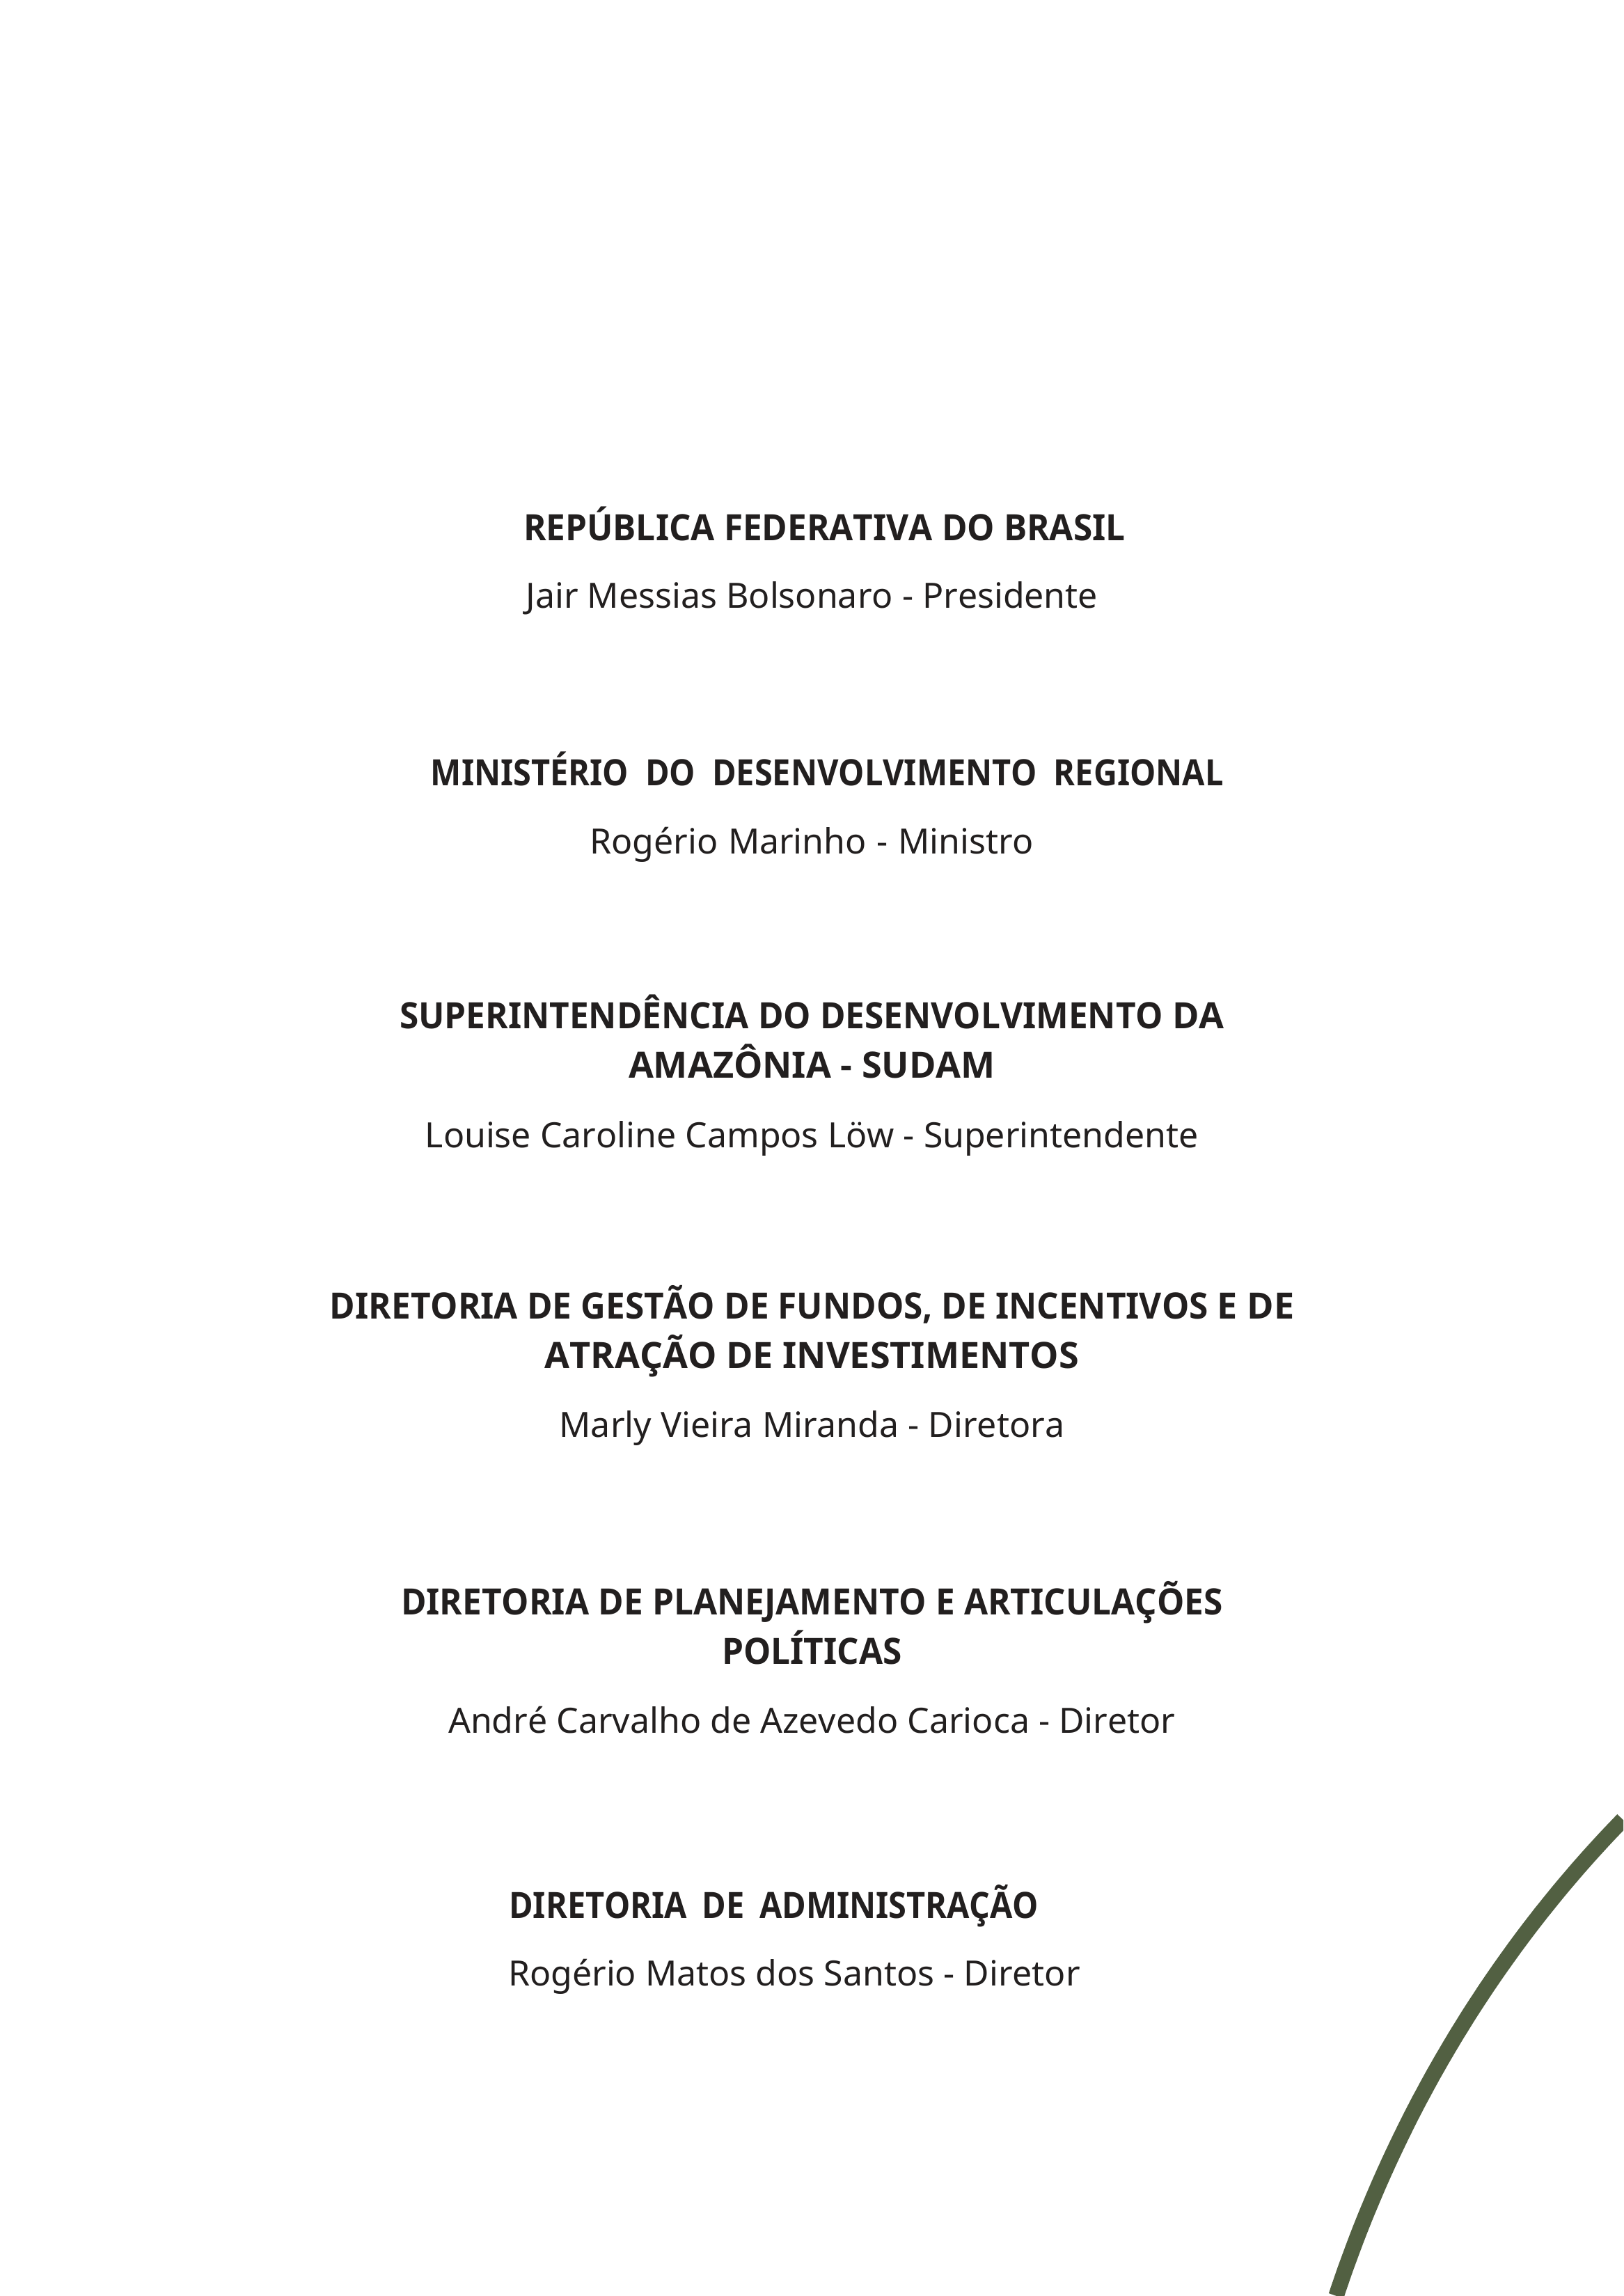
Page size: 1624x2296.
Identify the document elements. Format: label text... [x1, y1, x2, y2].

text Rogério Matos dos Santos - Diretor [508, 1949, 1504, 1996]
text Jair Messias Bolsonaro - Presidente [304, 571, 1319, 618]
text REPÚBLICA FEDERATIVA DO BRASIL [329, 501, 1319, 551]
text DIRETORIA DE GESTÃO DE FUNDOS, DE INCENTIVOS E DE ATRAÇÃO DE INVESTIMENTOS [304, 1280, 1319, 1379]
text Rogério Marinho - Ministro [304, 817, 1319, 864]
text Louise Caroline Campos Löw - Superintendente [304, 1110, 1319, 1158]
text [1491, 1956, 1519, 1996]
text DIRETORIA DE ADMINISTRAÇÃO [509, 1879, 1519, 1928]
text MINISTÉRIO DO DESENVOLVIMENTO REGIONAL [335, 747, 1319, 796]
text SUPERINTENDÊNCIA DO DESENVOLVIMENTO DA AMAZÔNIA - SUDAM [371, 990, 1252, 1089]
text Marly Vieira Miranda - Diretora [304, 1400, 1319, 1447]
text André Carvalho de Azevedo Carioca - Diretor [304, 1696, 1319, 1743]
text DIRETORIA DE PLANEJAMENTO E ARTICULAÇÕES POLÍTICAS [371, 1575, 1252, 1674]
